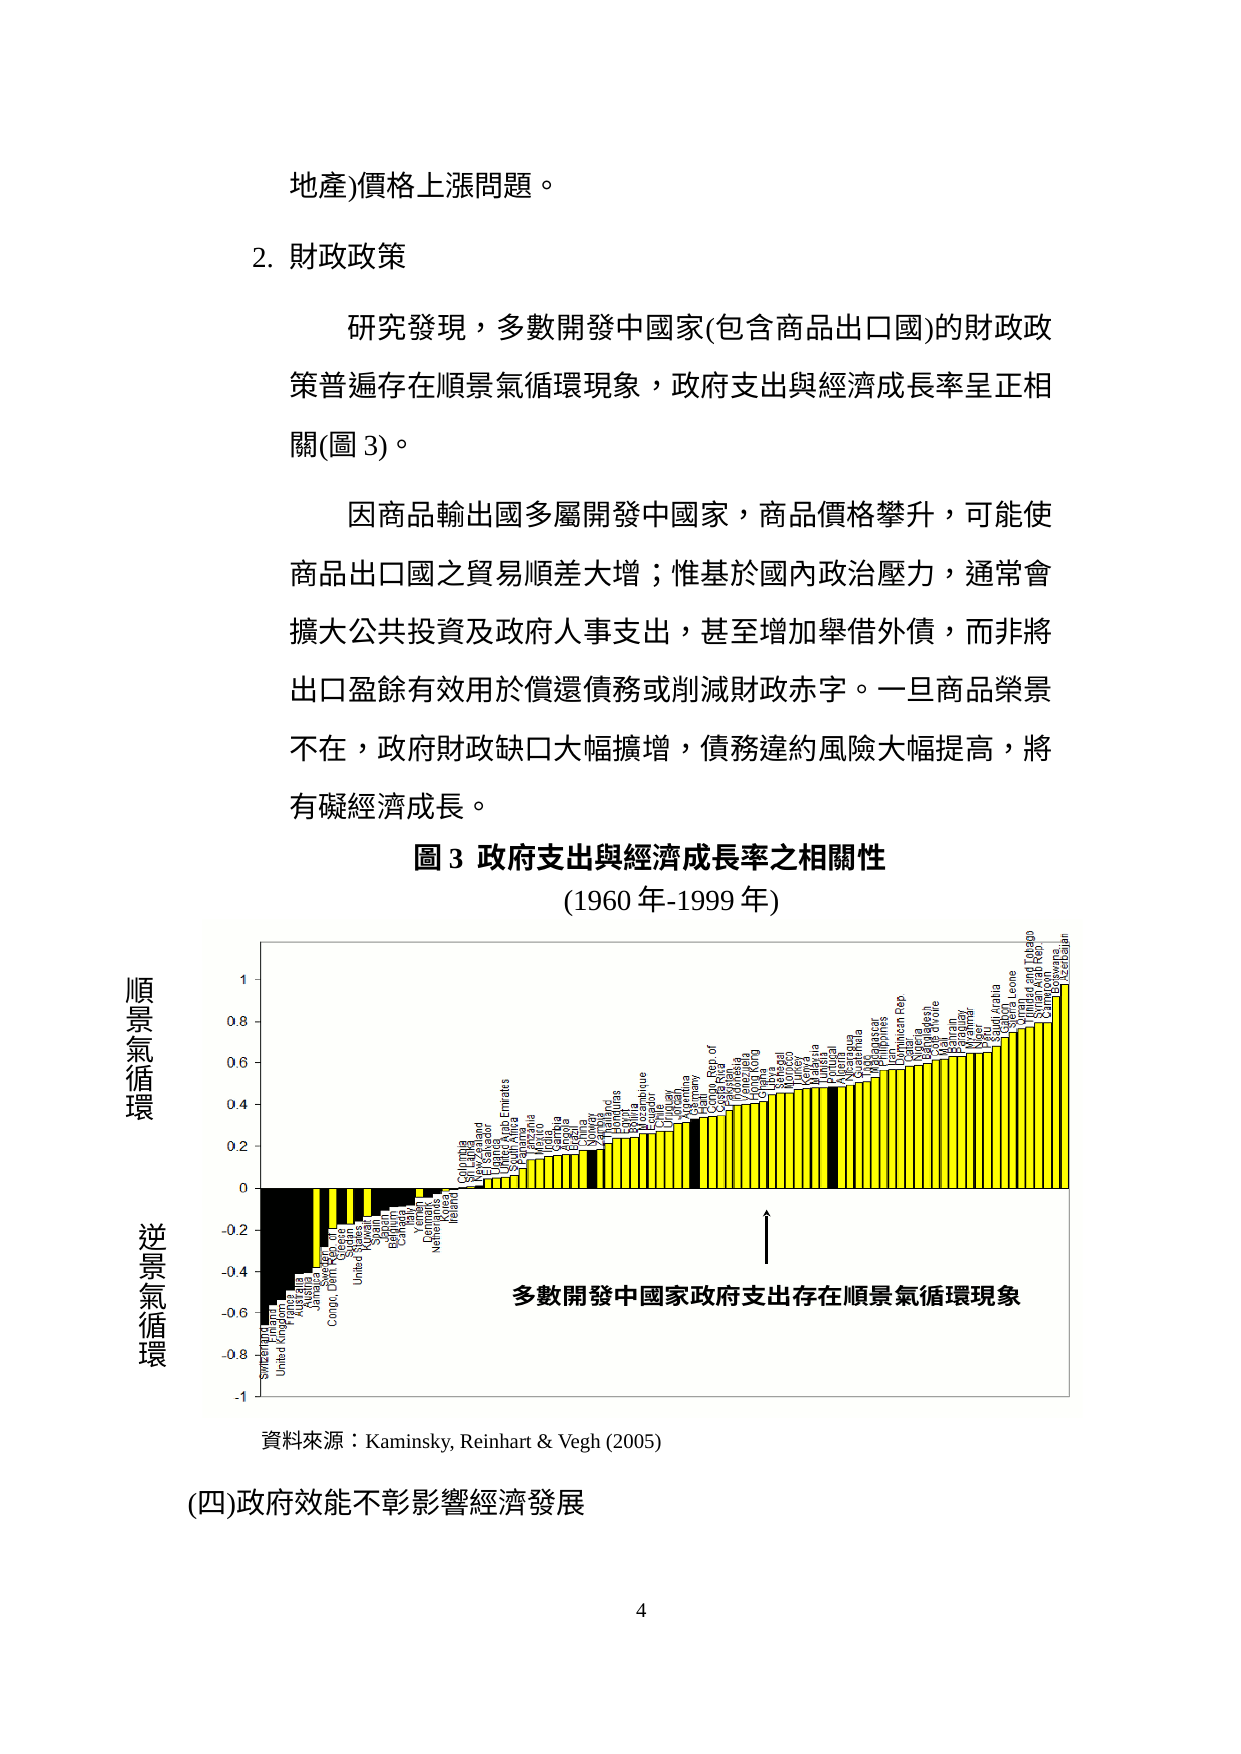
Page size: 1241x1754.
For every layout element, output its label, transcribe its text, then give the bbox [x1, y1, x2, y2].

text 研究發現，多數開發中國家(包含商品出口國)的財政政策普遍存在順景氣循環現象，政府支出與經濟成長率呈正相關(圖3)。 [289, 292, 1053, 467]
text (1960年-1999年) [289, 877, 1053, 919]
text 圖3 政府支出與經濟成長率之相關性 [246, 835, 1053, 877]
text (四)政府效能不彰影響經濟發展 [187, 1467, 1053, 1525]
text 因商品輸出國多屬開發中國家，商品價格攀升，可能使商品出口國之貿易順差大增；惟基於國內政治壓力，通常會擴大公共投資及政府人事支出，甚至增加舉借外債，而非將出口盈餘有效用於償還債務或削減財政赤字。一旦商品榮景不在，政府財政缺口大幅擴增，債務違約風險大幅提高，將有礙經濟成長。 [289, 479, 1053, 829]
list 財政政策 [252, 221, 1053, 279]
text 資料來源：Kaminsky, Reinhart & Vegh (2005) [261, 1424, 1053, 1454]
text 地產)價格上漲問題。 [289, 150, 1053, 208]
